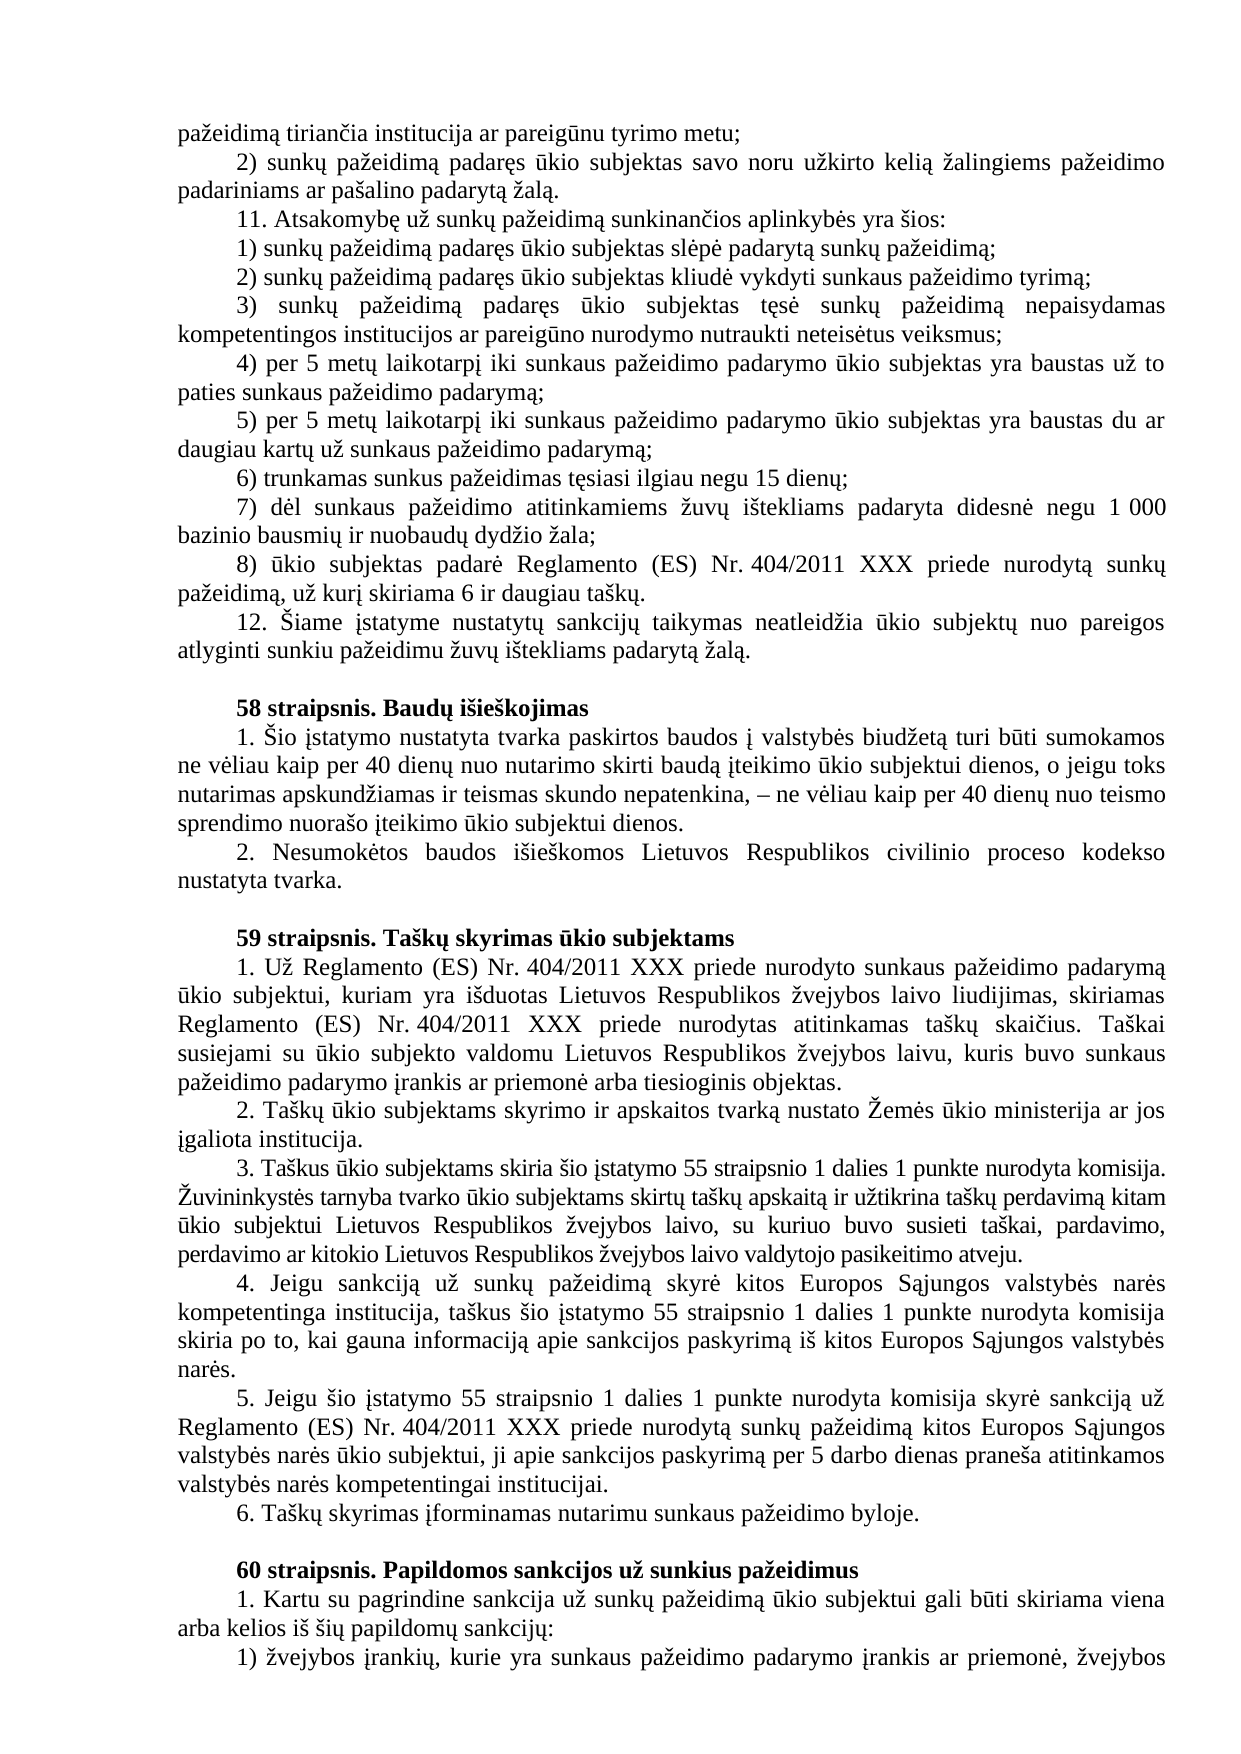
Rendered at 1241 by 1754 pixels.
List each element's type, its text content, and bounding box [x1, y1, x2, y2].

text 3. Taškus ūkio subjektams skiria šio įstatymo 55 straipsnio 1 dalies 1 punkte nurodyta komisija. Žuvininkystės tarnyba tvarko ūkio subjektams skirtų taškų apskaitą ir užtikrina taškų perdavimą kitam ūkio subjektui Lietuvos Respublikos žvejybos laivo, su kuriuo buvo susieti taškai, pardavimo, perdavimo ar kitokio Lietuvos Respublikos žvejybos laivo valdytojo pasikeitimo atveju. [177, 1153, 1166, 1268]
text 12. Šiame įstatyme nustatytų sankcijų taikymas neatleidžia ūkio subjektų nuo pareigos atlyginti sunkiu pažeidimu žuvų ištekliams padarytą žalą. [177, 607, 1166, 664]
text 58 straipsnis. Baudų išieškojimas [177, 693, 1166, 722]
text 1. Kartu su pagrindine sankcija už sunkų pažeidimą ūkio subjektui gali būti skiriama viena arba kelios iš šių papildomų sankcijų: [177, 1584, 1166, 1642]
text 60 straipsnis. Papildomos sankcijos už sunkius pažeidimus [177, 1556, 1166, 1584]
text 5. Jeigu šio įstatymo 55 straipsnio 1 dalies 1 punkte nurodyta komisija skyrė sankciją už Reglamento (ES) Nr. 404/2011 XXX priede nurodytą sunkų pažeidimą kitos Europos Sąjungos valstybės narės ūkio subjektui, ji apie sankcijos paskyrimą per 5 darbo dienas praneša atitinkamos valstybės narės kompetentingai institucijai. [177, 1383, 1166, 1498]
text pažeidimą tiriančia institucija ar pareigūnu tyrimo metu; [177, 118, 1166, 147]
text 2. Nesumokėtos baudos išieškomos Lietuvos Respublikos civilinio proceso kodekso nustatyta tvarka. [177, 837, 1166, 894]
text 1) žvejybos įrankių, kurie yra sunkaus pažeidimo padarymo įrankis ar priemonė, žvejybos [177, 1642, 1166, 1671]
text 1. Šio įstatymo nustatyta tvarka paskirtos baudos į valstybės biudžetą turi būti sumokamos ne vėliau kaip per 40 dienų nuo nutarimo skirti baudą įteikimo ūkio subjektui dienos, o jeigu toks nutarimas apskundžiamas ir teismas skundo nepatenkina, – ne vėliau kaip per 40 dienų nuo teismo sprendimo nuorašo įteikimo ūkio subjektui dienos. [177, 722, 1166, 837]
text 6) trunkamas sunkus pažeidimas tęsiasi ilgiau negu 15 dienų; [177, 463, 1166, 492]
text 59 straipsnis. Taškų skyrimas ūkio subjektams [177, 923, 1166, 952]
text 2) sunkų pažeidimą padaręs ūkio subjektas savo noru užkirto kelią žalingiems pažeidimo padariniams ar pašalino padarytą žalą. [177, 147, 1166, 204]
text 1. Už Reglamento (ES) Nr. 404/2011 XXX priede nurodyto sunkaus pažeidimo padarymą ūkio subjektui, kuriam yra išduotas Lietuvos Respublikos žvejybos laivo liudijimas, skiriamas Reglamento (ES) Nr. 404/2011 XXX priede nurodytas atitinkamas taškų skaičius. Taškai susiejami su ūkio subjekto valdomu Lietuvos Respublikos žvejybos laivu, kuris buvo sunkaus pažeidimo padarymo įrankis ar priemonė arba tiesioginis objektas. [177, 952, 1166, 1096]
text 5) per 5 metų laikotarpį iki sunkaus pažeidimo padarymo ūkio subjektas yra baustas du ar daugiau kartų už sunkaus pažeidimo padarymą; [177, 406, 1166, 463]
text 11. Atsakomybę už sunkų pažeidimą sunkinančios aplinkybės yra šios: [177, 204, 1166, 233]
text 4. Jeigu sankciją už sunkų pažeidimą skyrė kitos Europos Sąjungos valstybės narės kompetentinga institucija, taškus šio įstatymo 55 straipsnio 1 dalies 1 punkte nurodyta komisija skiria po to, kai gauna informaciją apie sankcijos paskyrimą iš kitos Europos Sąjungos valstybės narės. [177, 1268, 1166, 1383]
text 6. Taškų skyrimas įforminamas nutarimu sunkaus pažeidimo byloje. [177, 1498, 1166, 1527]
text 2) sunkų pažeidimą padaręs ūkio subjektas kliudė vykdyti sunkaus pažeidimo tyrimą; [177, 262, 1166, 291]
text 2. Taškų ūkio subjektams skyrimo ir apskaitos tvarką nustato Žemės ūkio ministerija ar jos įgaliota institucija. [177, 1096, 1166, 1153]
text 7) dėl sunkaus pažeidimo atitinkamiems žuvų ištekliams padaryta didesnė negu 1 000 bazinio bausmių ir nuobaudų dydžio žala; [177, 492, 1166, 549]
text 8) ūkio subjektas padarė Reglamento (ES) Nr. 404/2011 XXX priede nurodytą sunkų pažeidimą, už kurį skiriama 6 ir daugiau taškų. [177, 549, 1166, 607]
text 3) sunkų pažeidimą padaręs ūkio subjektas tęsė sunkų pažeidimą nepaisydamas kompetentingos institucijos ar pareigūno nurodymo nutraukti neteisėtus veiksmus; [177, 291, 1166, 348]
text 4) per 5 metų laikotarpį iki sunkaus pažeidimo padarymo ūkio subjektas yra baustas už to paties sunkaus pažeidimo padarymą; [177, 348, 1166, 406]
text 1) sunkų pažeidimą padaręs ūkio subjektas slėpė padarytą sunkų pažeidimą; [177, 233, 1166, 262]
